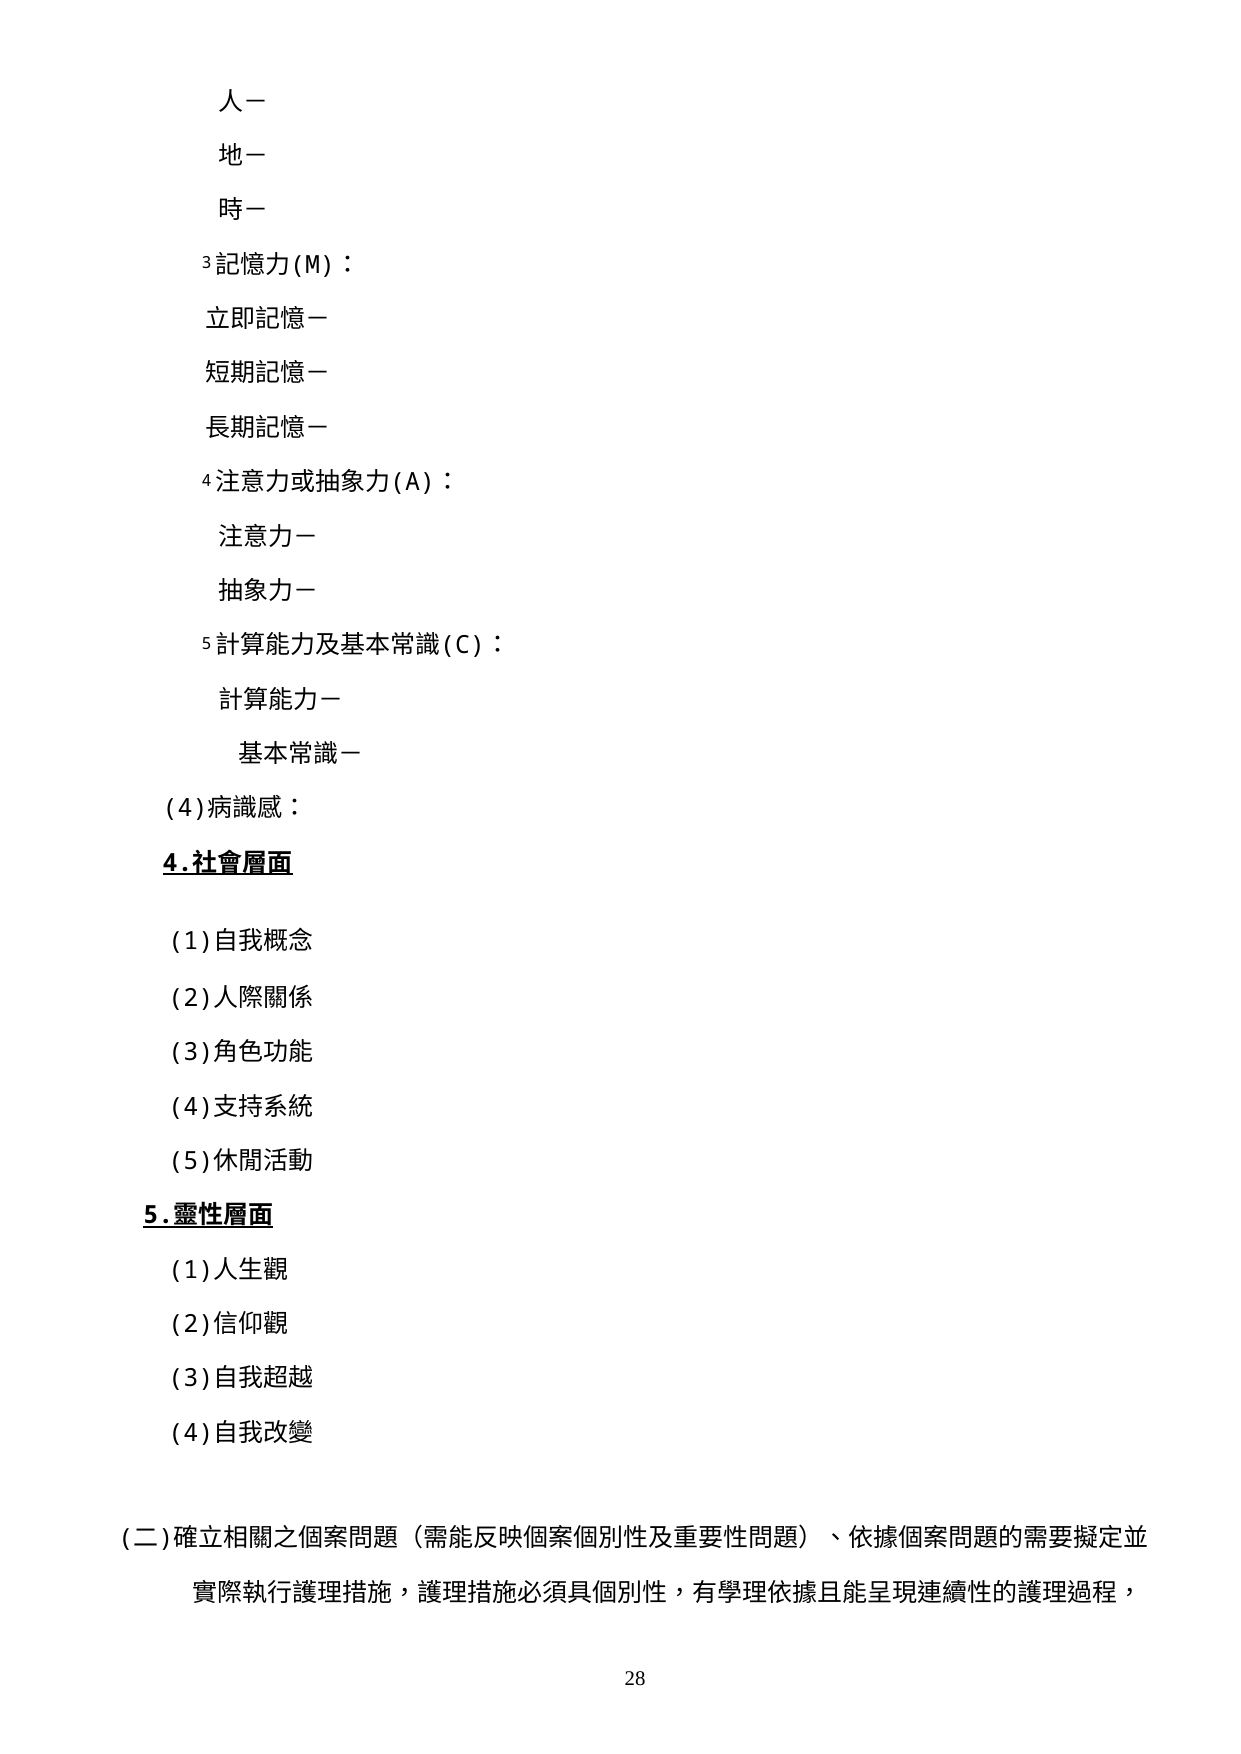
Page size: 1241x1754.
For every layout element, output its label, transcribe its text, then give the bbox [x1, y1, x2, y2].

text (二)確立相關之個案問題（需能反映個案個別性及重要性問題）、依據個案問題的需要擬定並實際執行護理措施，護理措施必須具個別性，有學理依據且能呈現連續性的護理過程， [118, 1518, 1152, 1608]
text 注意力－ [118, 516, 1152, 552]
text (2)信仰觀 [118, 1303, 1152, 1340]
text (3)角色功能 [118, 1032, 1152, 1068]
text 抽象力－ [118, 570, 1152, 607]
text (1)自我概念 [118, 897, 1152, 959]
text (4)自我改變 [118, 1412, 1152, 1448]
text 短期記憶－ [118, 353, 1152, 389]
text (1)人生觀 [118, 1249, 1152, 1285]
text 5.靈性層面 [118, 1195, 1152, 1231]
text 計算能力－ [118, 679, 1152, 715]
text (2)人際關係 [118, 977, 1152, 1013]
text (5)休閒活動 [118, 1140, 1152, 1177]
text (4)病識感： [118, 788, 1152, 824]
text 立即記憶－ [118, 298, 1152, 335]
text (3)自我超越 [118, 1358, 1152, 1394]
text 時－ [118, 190, 1152, 226]
text 基本常識－ [118, 733, 1152, 770]
text 5計算能力及基本常識(C)： [118, 625, 1152, 661]
text (4)支持系統 [118, 1086, 1152, 1122]
text 3記憶力(M)： [118, 244, 1152, 280]
text 4注意力或抽象力(A)： [118, 462, 1152, 498]
text 4.社會層面 [118, 842, 1152, 878]
text 長期記憶－ [118, 407, 1152, 443]
text 人－ [118, 81, 1152, 117]
text 地－ [118, 135, 1152, 172]
